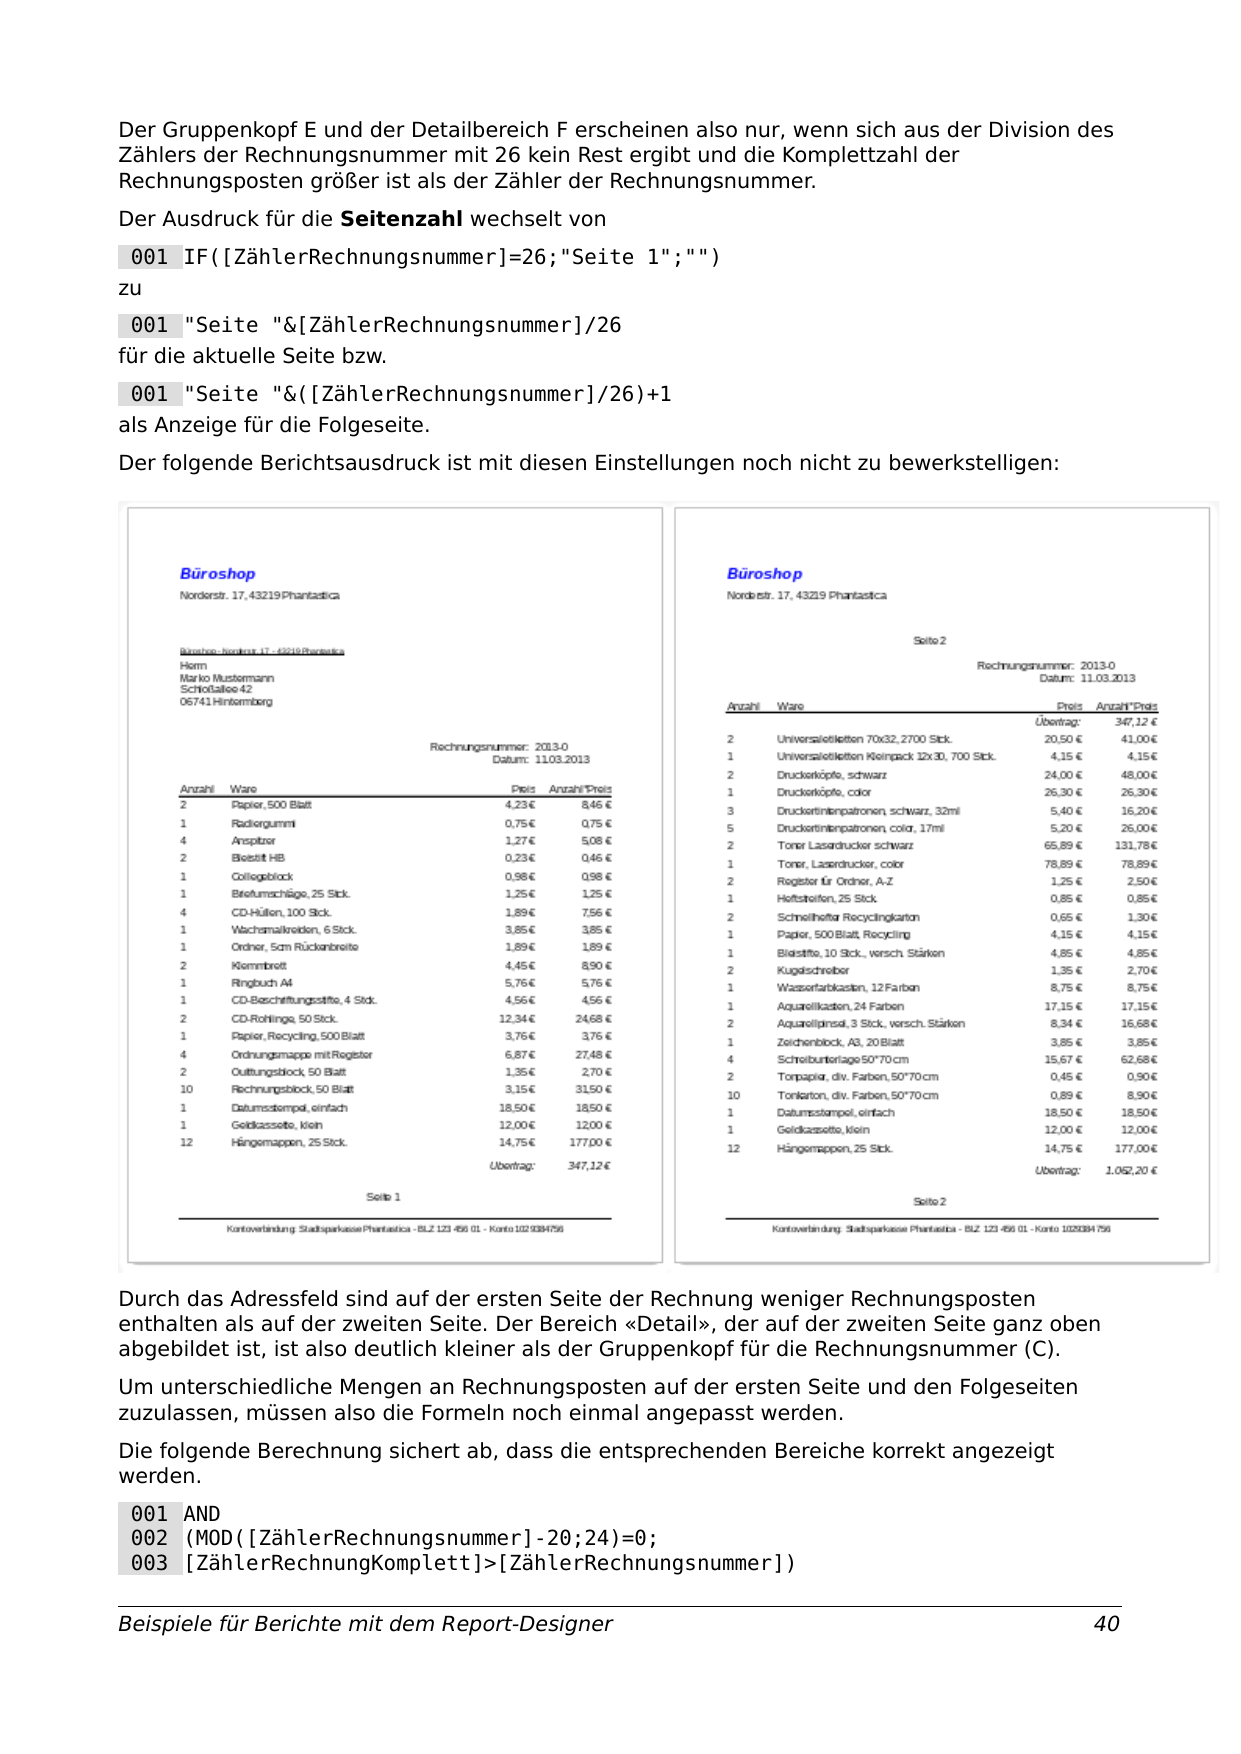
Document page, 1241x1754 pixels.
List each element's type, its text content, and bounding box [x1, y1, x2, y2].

list "Seite "&[ZählerRechnungsnummer]/26 [118, 313, 1122, 338]
list AND [183, 1502, 1122, 1526]
text Durch das Adressfeld sind auf der ersten Seite der Rechnung weniger Rechnungsposten enthalten als auf der zweiten Seite. Der Bereich «Detail», der auf der zweiten Seite ganz oben abgebildet ist, ist also deutlich kleiner als der Gruppenkopf für die Rechnungsnummer (C). [118, 1287, 1122, 1362]
list (MOD([ZählerRechnungsnummer]-20;24)=0; [183, 1526, 1122, 1551]
text Um unterschiedliche Mengen an Rechnungsposten auf der ersten Seite und den Folgeseiten zuzulassen, müssen also die Formeln noch einmal angepasst werden. [118, 1375, 1122, 1425]
text Die folgende Berechnung sichert ab, dass die entsprechenden Bereiche korrekt angezeigt werden. [118, 1439, 1122, 1488]
text Der folgende Berichtsausdruck ist mit diesen Einstellungen noch nicht zu bewerkstelligen: [118, 451, 1122, 475]
list [ZählerRechnungKomplett]>[ZählerRechnungsnummer]) [183, 1551, 1122, 1575]
text zu [118, 276, 1122, 300]
text als Anzeige für die Folgeseite. [118, 413, 1122, 437]
text für die aktuelle Seite bzw. [118, 344, 1122, 368]
list "Seite "&([ZählerRechnungsnummer]/26)+1 [183, 382, 1122, 406]
text Der Gruppenkopf E und der Detailbereich F erscheinen also nur, wenn sich aus der Division des Zählers der Rechnungsnummer mit 26 kein Rest ergibt und die Komplettzahl der Rechnungsposten größer ist als der Zähler der Rechnungsnummer. [118, 118, 1122, 193]
list IF([ZählerRechnungsnummer]=26;"Seite 1";"") [183, 245, 1122, 269]
text Der Ausdruck für die Seitenzahl wechselt von [118, 207, 1122, 231]
picture [118, 501, 1220, 1273]
